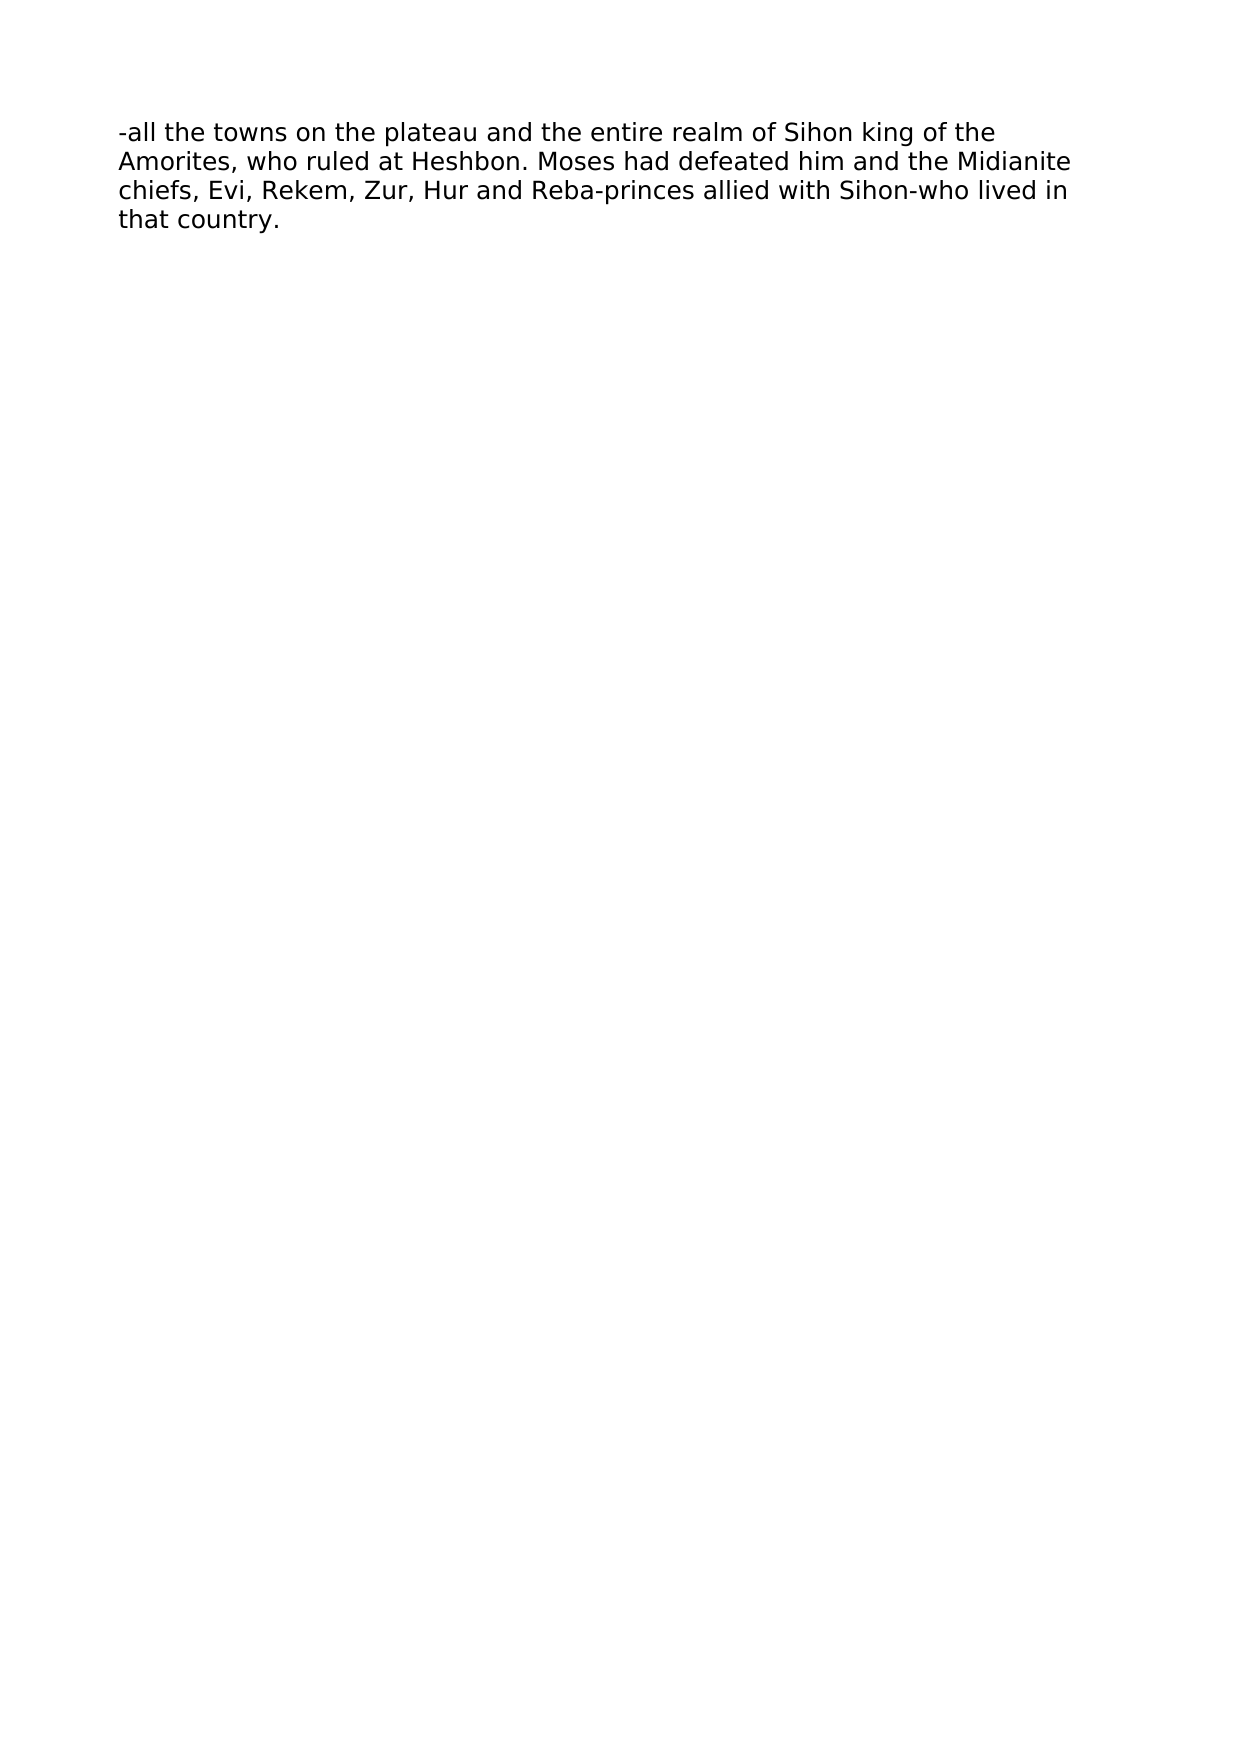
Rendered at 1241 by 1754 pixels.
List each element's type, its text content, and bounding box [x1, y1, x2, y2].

text -all the towns on the plateau and the entire realm of Sihon king of the Amorites, who ruled at Heshbon. Moses had defeated him and the Midianite chiefs, Evi, Rekem, Zur, Hur and Reba-princes allied with Sihon-who lived in that country. [118, 118, 1122, 235]
